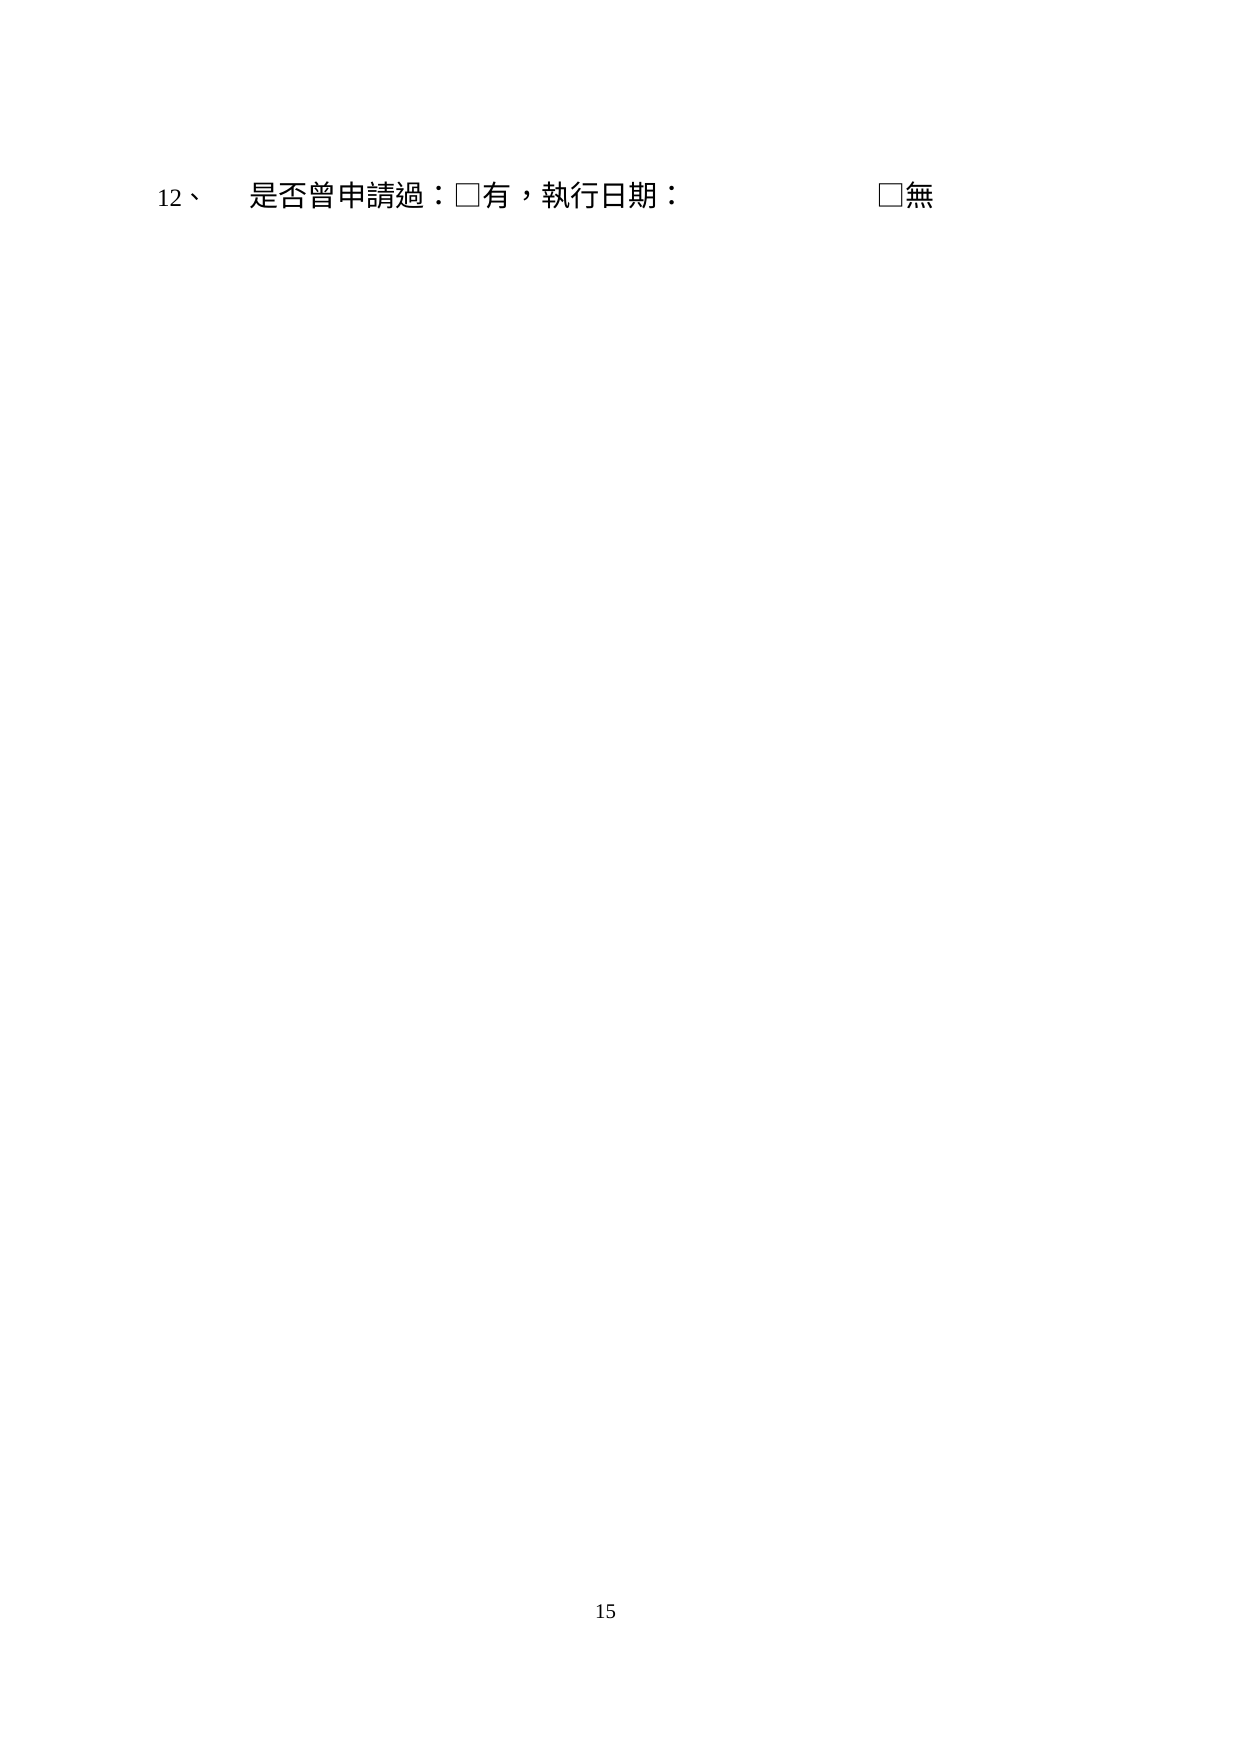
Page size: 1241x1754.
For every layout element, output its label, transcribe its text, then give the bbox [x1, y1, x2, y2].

list 是否曾申請過：□有，執行日期： □無 [157, 166, 1093, 216]
